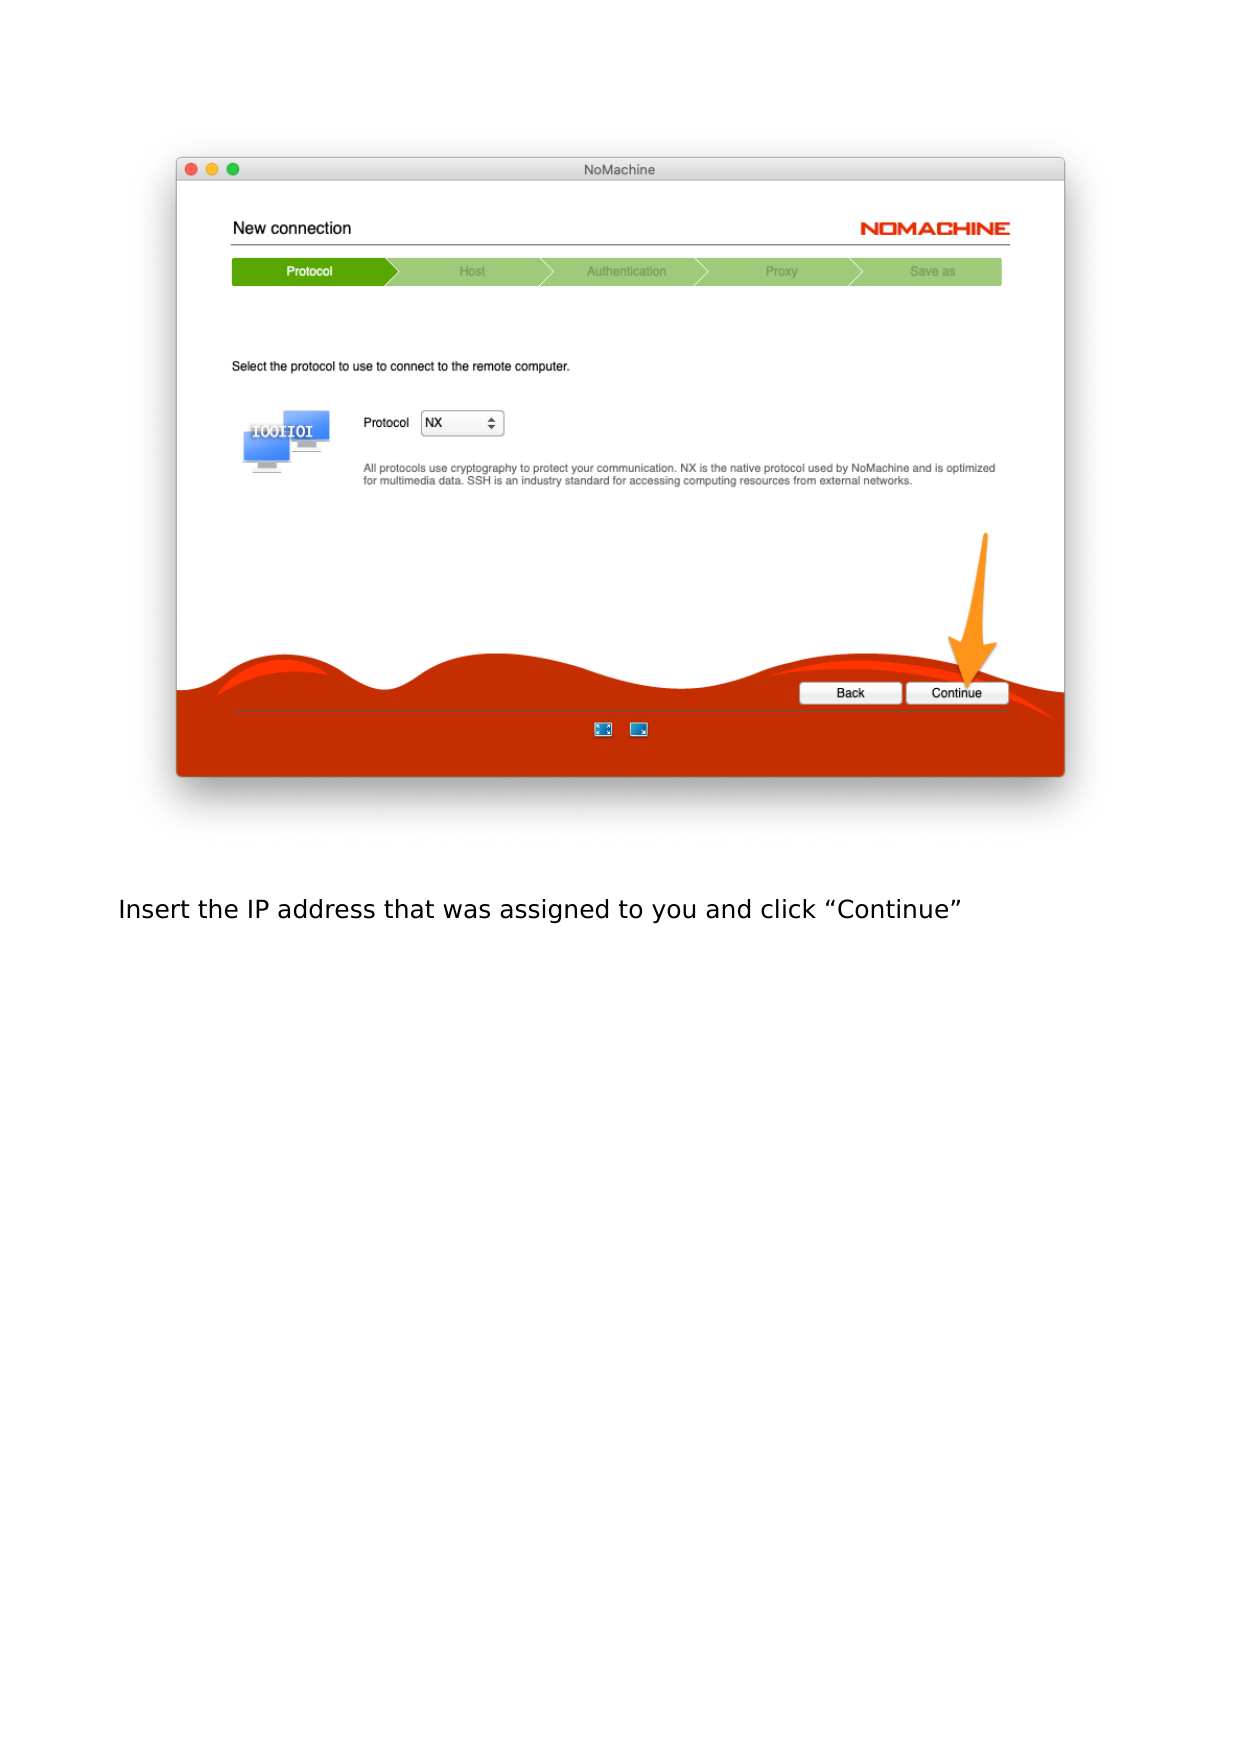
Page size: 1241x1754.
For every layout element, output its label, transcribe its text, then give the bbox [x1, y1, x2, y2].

text Insert the IP address that was assigned to you and click “Continue” [118, 896, 1122, 925]
picture [118, 118, 1123, 854]
